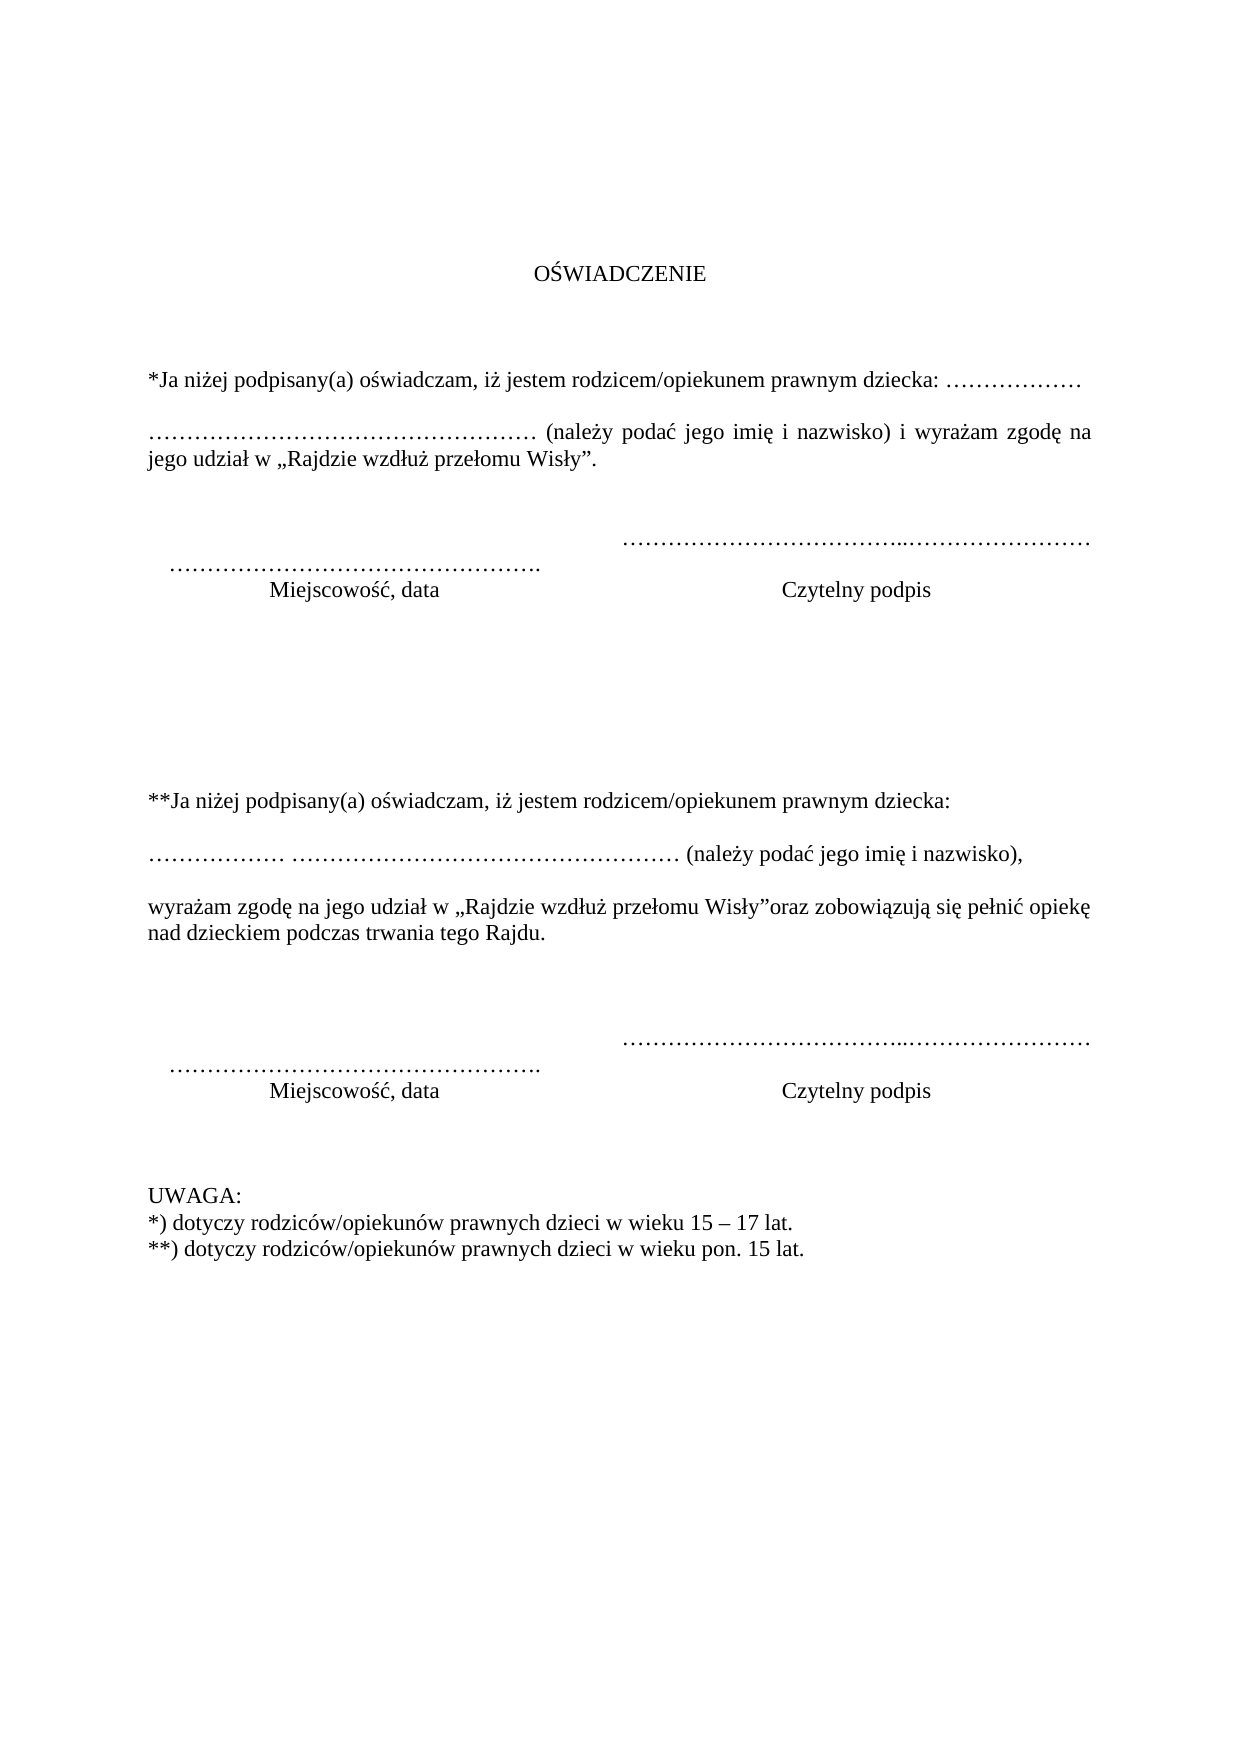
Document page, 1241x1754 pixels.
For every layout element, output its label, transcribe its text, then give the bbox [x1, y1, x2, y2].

text UWAGA: [148, 1183, 1093, 1209]
text *Ja niżej podpisany(a) oświadczam, iż jestem rodzicem/opiekunem prawnym dziecka: ……………… [148, 366, 1093, 392]
text Miejscowość, data Czytelny podpis [148, 1077, 1093, 1103]
text OŚWIADCZENIE [148, 260, 1093, 287]
text **) dotyczy rodziców/opiekunów prawnych dzieci w wieku pon. 15 lat. [148, 1235, 1093, 1262]
text wyrażam zgodę na jego udział w „Rajdzie wzdłuż przełomu Wisły”oraz zobowiązują się pełnić opiekę nad dzieckiem podczas trwania tego Rajdu. [148, 893, 1093, 945]
text ………………………………..…………………… …………………………………………. [148, 524, 1093, 576]
text ………………………………..…………………… …………………………………………. [148, 1024, 1093, 1077]
text *) dotyczy rodziców/opiekunów prawnych dzieci w wieku 15 – 17 lat. [148, 1209, 1093, 1235]
text ……………… …………………………………………… (należy podać jego imię i nazwisko), [148, 840, 1093, 866]
text …………………………………………… (należy podać jego imię i nazwisko) i wyrażam zgodę na jego udział w „Rajdzie wzdłuż przełomu Wisły”. [148, 418, 1093, 471]
text **Ja niżej podpisany(a) oświadczam, iż jestem rodzicem/opiekunem prawnym dziecka: [148, 787, 1093, 814]
text Miejscowość, data Czytelny podpis [148, 576, 1093, 603]
